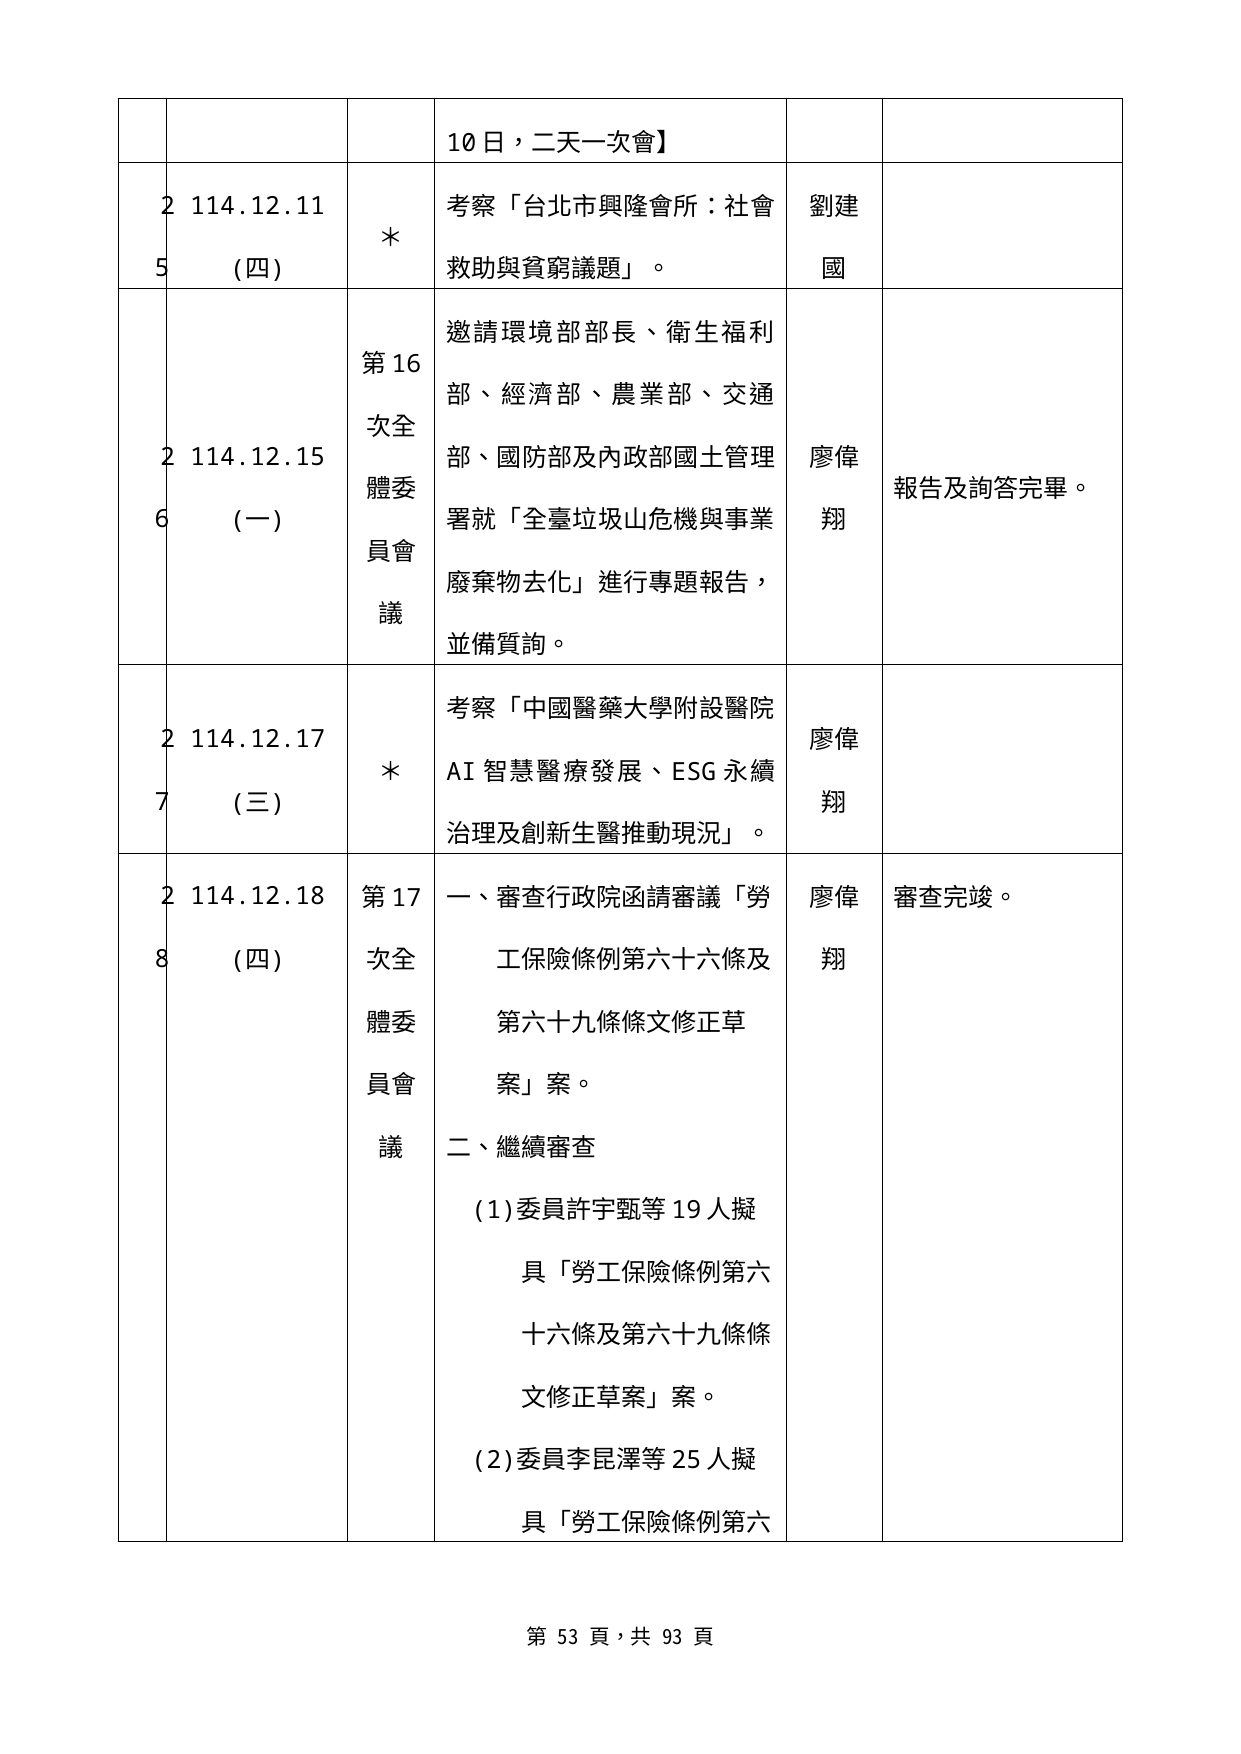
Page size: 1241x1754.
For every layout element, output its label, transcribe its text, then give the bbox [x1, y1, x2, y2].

table_cell [119, 289, 166, 664]
table_cell 邀請環境部部長、衛生福利部、經濟部、農業部、交通部、國防部及內政部國土管理署就「全臺垃圾山危機與事業廢棄物去化」進行專題報告，並備質詢。 [435, 289, 786, 664]
table_cell [883, 665, 1122, 852]
table_cell 114.12.11 (四) [167, 163, 347, 288]
table_cell 114.12.17 (三) [167, 665, 347, 852]
table_cell [883, 99, 1122, 162]
table_cell [159, 260, 166, 267]
table_cell 第16次全體委員會議 [348, 289, 434, 664]
table_cell [158, 511, 166, 517]
table_cell 廖偉翔 [787, 289, 882, 664]
table_cell 廖偉翔 [787, 665, 882, 852]
table_cell ＊ [348, 163, 434, 288]
table_cell ＊ [348, 665, 434, 852]
table_cell [158, 517, 165, 525]
table_cell [787, 99, 882, 162]
table_cell 審查完竣。 [883, 854, 1122, 1541]
table_cell [119, 854, 166, 1541]
table_cell 考察「中國醫藥大學附設醫院AI智慧醫療發展、ESG永續治理及創新生醫推動現況」。 [435, 665, 786, 852]
table_cell 114.12.8 (一) 114.12.10 (三) [167, 99, 347, 162]
table_cell 114.12.15 (一) [167, 289, 347, 664]
table_cell 一、審查行政院函請審議「勞工保險條例第六十六條及第六十九條條文修正草案」案。 二、繼續審查 委員許宇甄等19人擬具「勞工保險條例第六十六條及第六十九條條文修正草案」案。 委員李昆澤等25人擬具「勞工保險條例第六十九條條文修正草案」案。 委員林國成等32人擬具「勞工保險條例第六十六條及第六十九條條文修正草案」案。 委員王育敏等20人擬具「勞工保險條例第六十六條及第六十九條條文修正草案」案。 委員賴瑞隆等17人擬具「勞工保險條例第六十九條條文修正草案」案。 委員蔡其昌等19人擬具「勞工保險條例第六十六條及第六十九條條文修正草案」案。 委員羅廷瑋等16人擬具「勞工保險條例第六十六條及第六十九條條文修正草案」案。 委員陳秀寳等21人擬具「勞工保險條例部分條文修正草案」案。 委員楊曜等25人擬具「勞工保險條例第六十六條及第六十九條條文修正草案」案。 委員蔡易餘等18人擬具「勞工保險條例第六十六條及第六十九條條文修正草案」案。 委員王美惠等17人擬具「勞工保險條例第六十六條及第六十九條條文修正草案」案。 委員徐欣瑩等22人擬具「勞工保險條例第六十六條及第六十九條條文修正草案」案。 委員翁曉玲等19人擬具「勞工保險條例第六十六條及第六十九條條文修正草案」案。 委員王鴻薇等22人擬具「勞工保險條例第六十六條及第六十九條條文修正草案」案。 委員李昆澤等19人擬具「勞工保險條例第二十九條條文修正草案」案。 三、審查 委員廖先翔等18人擬具「勞工保險條例部分條文修正草案」案。 委員林月琴等16人擬具「勞工保險條例第六十六條及第六十九條條文修正草案」案。 委員林倩綺等18人擬具「勞工保險條例第六十六條及第六十九條條文修正草案」案。 委員劉建國等17人擬具「勞工保險條例第六十六條及第六十九條條文修正草案」案。 委員鄭天財Sra Kacaw等17人擬具「勞工保險條例第六十六條及第六十九條條文修正草案」案。 委員王正旭等20人擬具「勞工保險條例第六十六條及第六十九條條文修正草案」案。 委員林淑芬等21人擬具「勞工保險條例第六十六條及第六十九條條文修正草案」案。 委員吳思瑤等19人擬具「勞工保險條例第六十六條及第六十九條條文修正草案」案。 委員李坤城等20人擬具「勞工保險條例第六十六條及第六十九條條文修正草案」案。 委員廖偉翔等16人擬具「勞工保險條例第六十六條及第六十九條條文修正草案」案。 委員陳俊宇等20人擬具「勞工保險條例第六十六條及第六十九條條文修正草案」案。 委員李彥秀等16人擬具「勞工保險條例第六十六條及第六十九條條文修正草案」案。 委員陳培瑜等17人擬具「勞工保險條例第六十六條及第六十九條條文修正草案」案。 委員楊瓊瓔等29人擬具「勞工保險條例第六十六條及第六十九條條文修正草案」案。 委員黃秀芳等18人擬具「勞工保險條例第六十六條及第六十九條條文修正草案」案。 委員葉元之等20人擬具「勞工保險條例第六十六條及第六十九條條文修正草案」案。 委員吳沛憶等18人擬具「勞工保險條例第六十六條及第六十九條條文修正草案」案。 委員馬文君等18人擬具「勞工保險條例第六十六條及第六十九條條文修正草案」案。 委員郭昱晴等16人擬具「勞工保險條例第六十六條及第六十九條條文修正草案」案。 委員盧縣一等17人擬具「勞工保險條例部分條文修正草案」案。 委員郭國文等18人擬具「勞工保險條例第六十六條及第六十九條條文修正草案」案。 委員張雅琳等17人擬具「勞工保險條例第六十六條及第六十九條條文修正草案」案。 【逐條討論】 【三、(十五)至(十九)案，如經復議則不予審查】 【三、(二十)至(二十二)案，如未經院會交付本會審查或未經各黨團簽署不復議同意書則不予審查】 [435, 854, 786, 1541]
table_cell 第17次全體委員會議 [348, 854, 434, 1541]
table_cell [119, 665, 166, 852]
table_cell 劉建國 [787, 163, 882, 288]
table_cell [158, 959, 165, 965]
table_cell [348, 99, 434, 162]
table_cell 10日，二天一次會】 [435, 99, 786, 162]
table_cell 考察「台北市興隆會所：社會救助與貧窮議題」。 [435, 163, 786, 288]
table_cell 114.12.18 (四) [167, 854, 347, 1541]
table_cell [158, 951, 165, 957]
table_cell [883, 163, 1122, 288]
table_cell [119, 99, 166, 162]
table_cell 廖偉翔 [787, 854, 882, 1541]
table_cell [119, 163, 166, 288]
table_cell 報告及詢答完畢。 [883, 289, 1122, 664]
